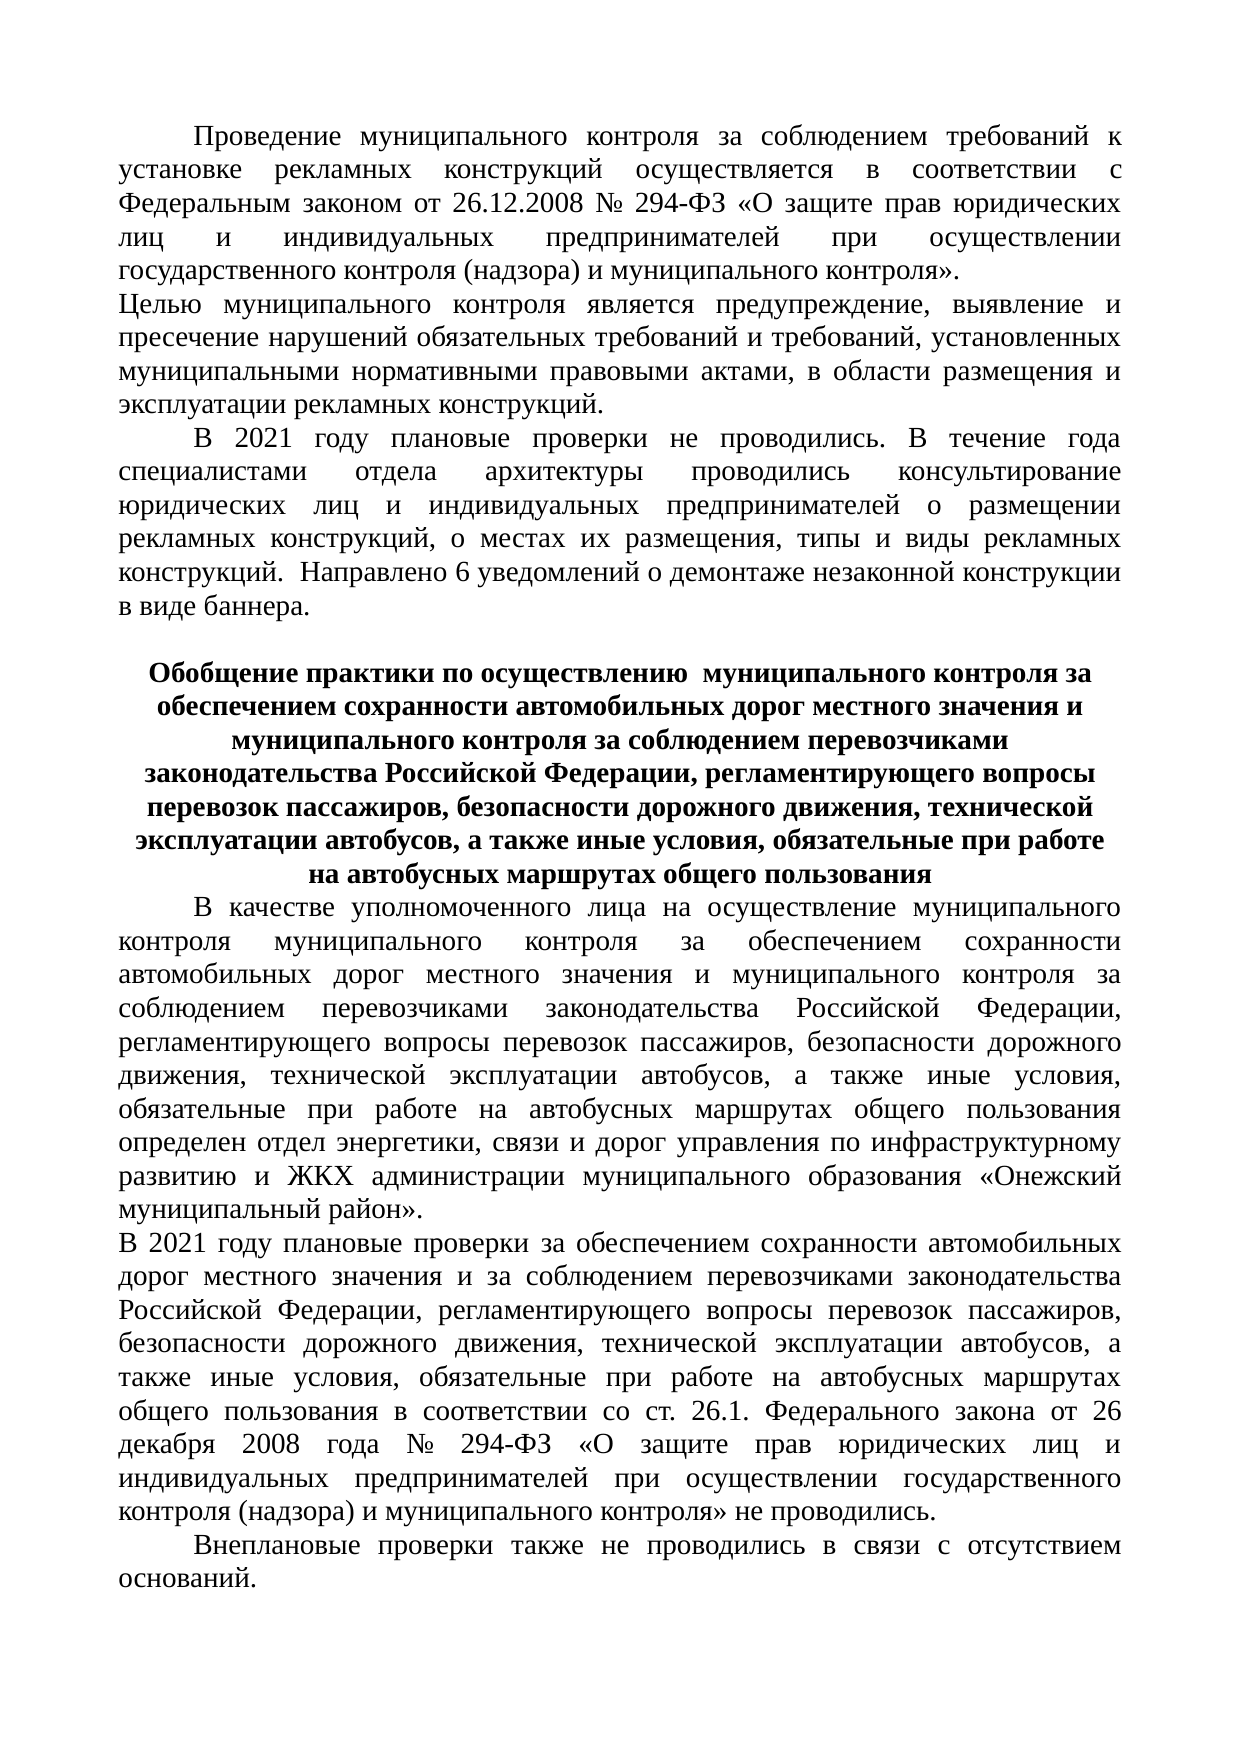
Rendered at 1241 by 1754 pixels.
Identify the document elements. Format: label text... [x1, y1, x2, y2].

text В качестве уполномоченного лица на осуществление муниципального контроля муниципального контроля за обеспечением сохранности автомобильных дорог местного значения и муниципального контроля за соблюдением перевозчиками законодательства Российской Федерации, регламентирующего вопросы перевозок пассажиров, безопасности дорожного движения, технической эксплуатации автобусов, а также иные условия, обязательные при работе на автобусных маршрутах общего пользования определен отдел энергетики, связи и дорог управления по инфраструктурному развитию и ЖКХ администрации муниципального образования «Онежский муниципальный район». [118, 889, 1122, 1225]
text В 2021 году плановые проверки не проводились. В течение года специалистами отдела архитектуры проводились консультирование юридических лиц и индивидуальных предпринимателей о размещении рекламных конструкций, о местах их размещения, типы и виды рекламных конструкций. Направлено 6 уведомлений о демонтаже незаконной конструкции в виде баннера. [118, 420, 1122, 621]
text Обобщение практики по осуществлению муниципального контроля за обеспечением сохранности автомобильных дорог местного значения и муниципального контроля за соблюдением перевозчиками законодательства Российской Федерации, регламентирующего вопросы перевозок пассажиров, безопасности дорожного движения, технической эксплуатации автобусов, а также иные условия, обязательные при работе на автобусных маршрутах общего пользования [118, 655, 1122, 889]
text В 2021 году плановые проверки за обеспечением сохранности автомобильных дорог местного значения и за соблюдением перевозчиками законодательства Российской Федерации, регламентирующего вопросы перевозок пассажиров, безопасности дорожного движения, технической эксплуатации автобусов, а также иные условия, обязательные при работе на автобусных маршрутах общего пользования в соответствии со ст. 26.1. Федерального закона от 26 декабря 2008 года № 294-ФЗ «О защите прав юридических лиц и индивидуальных предпринимателей при осуществлении государственного контроля (надзора) и муниципального контроля» не проводились. [118, 1225, 1122, 1527]
text Внеплановые проверки также не проводились в связи с отсутствием оснований. [118, 1527, 1122, 1594]
text Целью муниципального контроля является предупреждение, выявление и пресечение нарушений обязательных требований и требований, установленных муниципальными нормативными правовыми актами, в области размещения и эксплуатации рекламных конструкций. [118, 286, 1122, 420]
text Проведение муниципального контроля за соблюдением требований к установке рекламных конструкций осуществляется в соответствии с Федеральным законом от 26.12.2008 № 294-ФЗ «О защите прав юридических лиц и индивидуальных предпринимателей при осуществлении государственного контроля (надзора) и муниципального контроля». [118, 118, 1122, 286]
